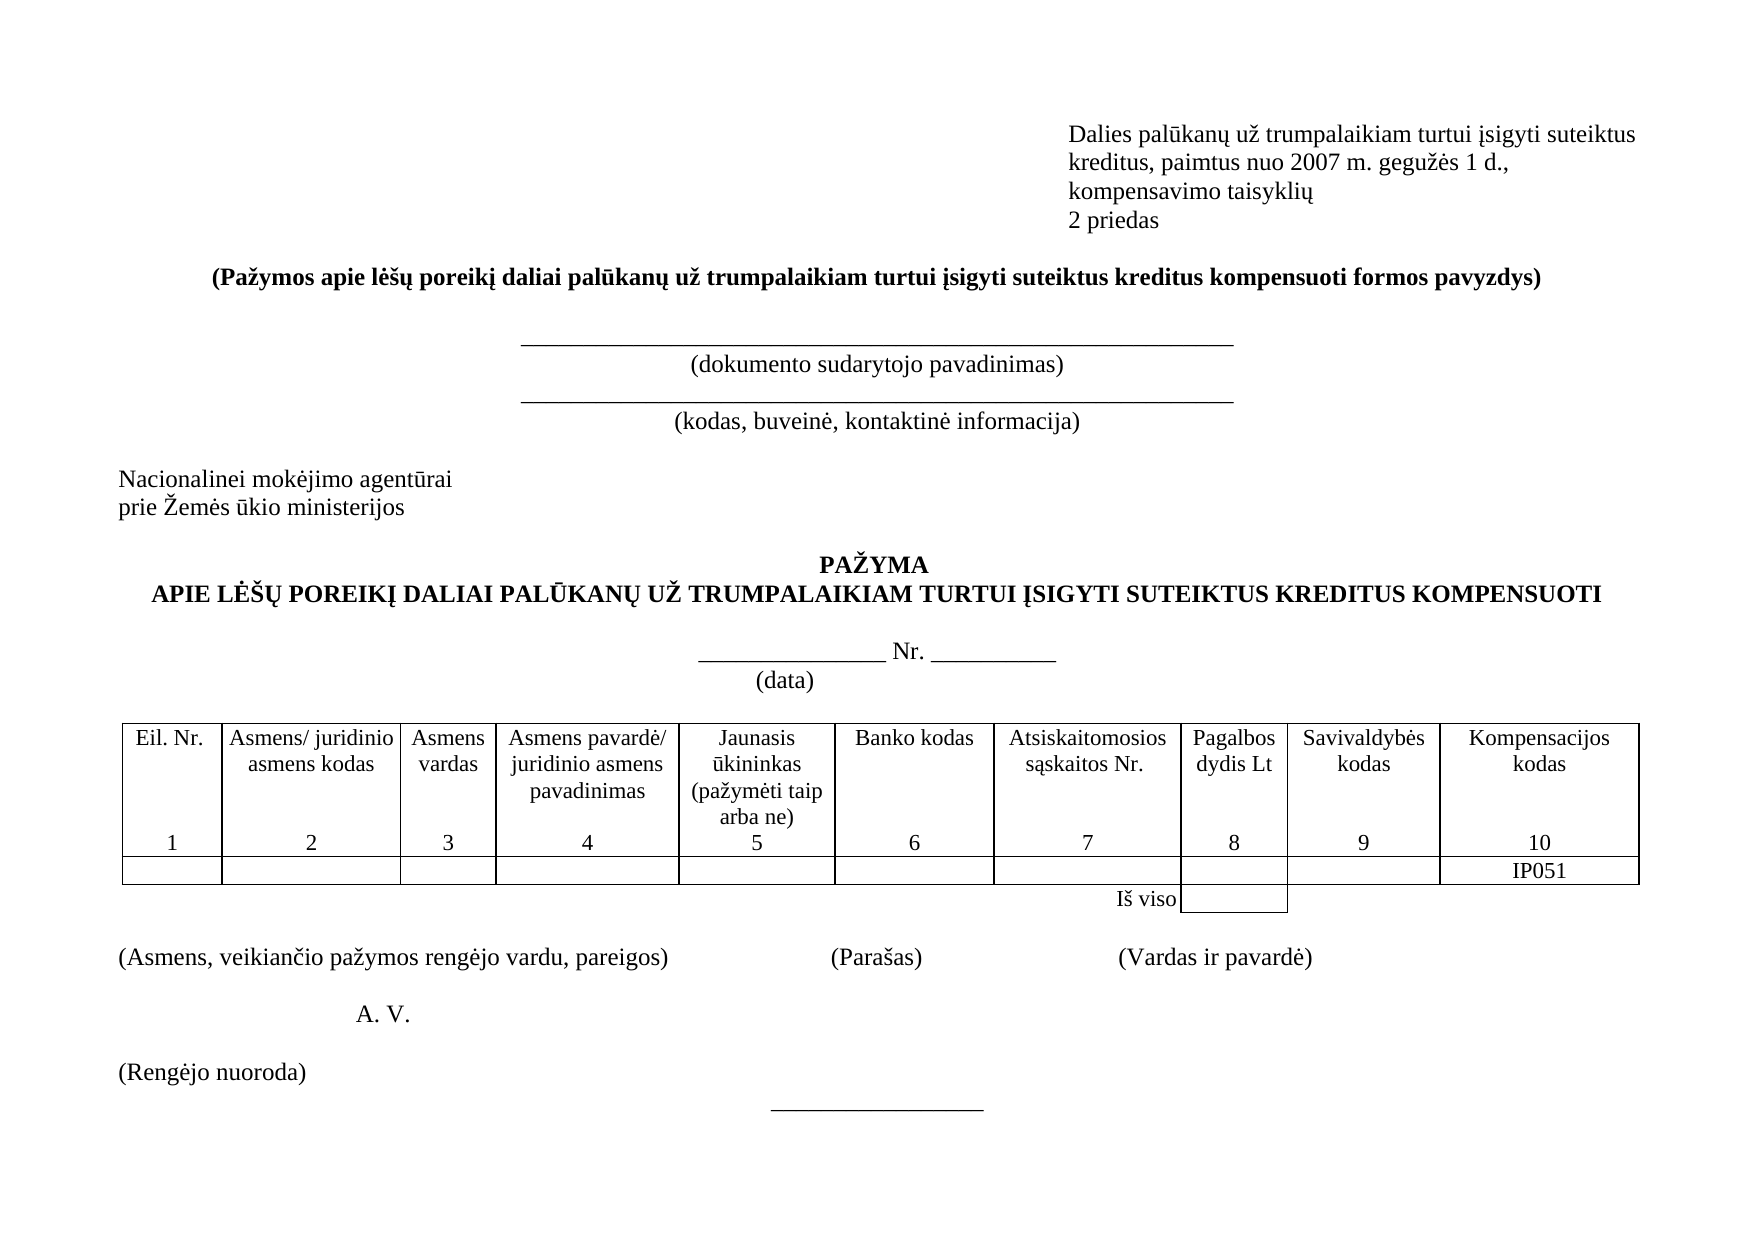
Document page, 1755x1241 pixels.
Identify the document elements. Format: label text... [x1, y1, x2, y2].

text A. V. [356, 999, 1636, 1028]
text (Pažymos apie lėšų poreikį daliai palūkanų už trumpalaikiam turtui įsigyti suteiktus kreditus kompensuoti formos pavyzdys) [118, 262, 1636, 291]
table_header Savivaldybės kodas [1288, 724, 1439, 829]
text prie Žemės ūkio ministerijos [118, 492, 1636, 521]
table_header Banko kodas [836, 724, 993, 829]
text Dalies palūkanų už trumpalaikiam turtui įsigyti suteiktus kreditus, paimtus nuo 2007 m. gegužės 1 d., kompensavimo taisyklių [1068, 119, 1636, 205]
table_header Asmens pavardė/ juridinio asmens pavadinimas [497, 724, 678, 829]
text PAŽYMA APIE LĖŠŲ POREIKĮ DALIAI PALŪKANŲ UŽ TRUMPALAIKIAM TURTUI ĮSIGYTI SUTEIKTUS KREDITUS KOMPENSUOTI [118, 550, 1636, 607]
table_cell 8 [1283, 829, 1287, 856]
table_header Kompensacijos kodas [1441, 724, 1638, 829]
table_header Pagalbos dydis Lt [1182, 724, 1287, 829]
text 2 priedas [1068, 205, 1636, 234]
text _________________________________________________________ [118, 377, 1636, 406]
table_header Eil. Nr. [123, 724, 221, 829]
text _________________________________________________________ [118, 320, 1636, 349]
table_header Asmens vardas [401, 724, 495, 829]
table_cell [396, 857, 400, 884]
table_cell [1634, 885, 1639, 912]
table_cell IP051 [1634, 857, 1638, 884]
text (kodas, buveinė, kontaktinė informacija) [118, 406, 1636, 435]
table_header Asmens/ juridinio asmens kodas [223, 724, 400, 829]
text (Rengėjo nuoroda) [118, 1057, 1636, 1086]
table_header Atsiskaitomosios sąskaitos Nr. [995, 724, 1180, 829]
text Nacionalinei mokėjimo agentūrai [118, 464, 1636, 492]
text _______________ Nr. __________ [118, 636, 1636, 665]
text (dokumento sudarytojo pavadinimas) [118, 349, 1636, 377]
table_cell [1283, 885, 1287, 912]
table_cell 10 [1634, 829, 1638, 856]
table_cell [1283, 857, 1287, 884]
text (Asmens, veikiančio pažymos rengėjo vardu, pareigos) (Parašas) (Vardas ir pavardė) [118, 942, 1636, 971]
text _________________ [118, 1086, 1636, 1114]
table_cell 2 [396, 829, 400, 856]
text (data) [756, 665, 1636, 694]
